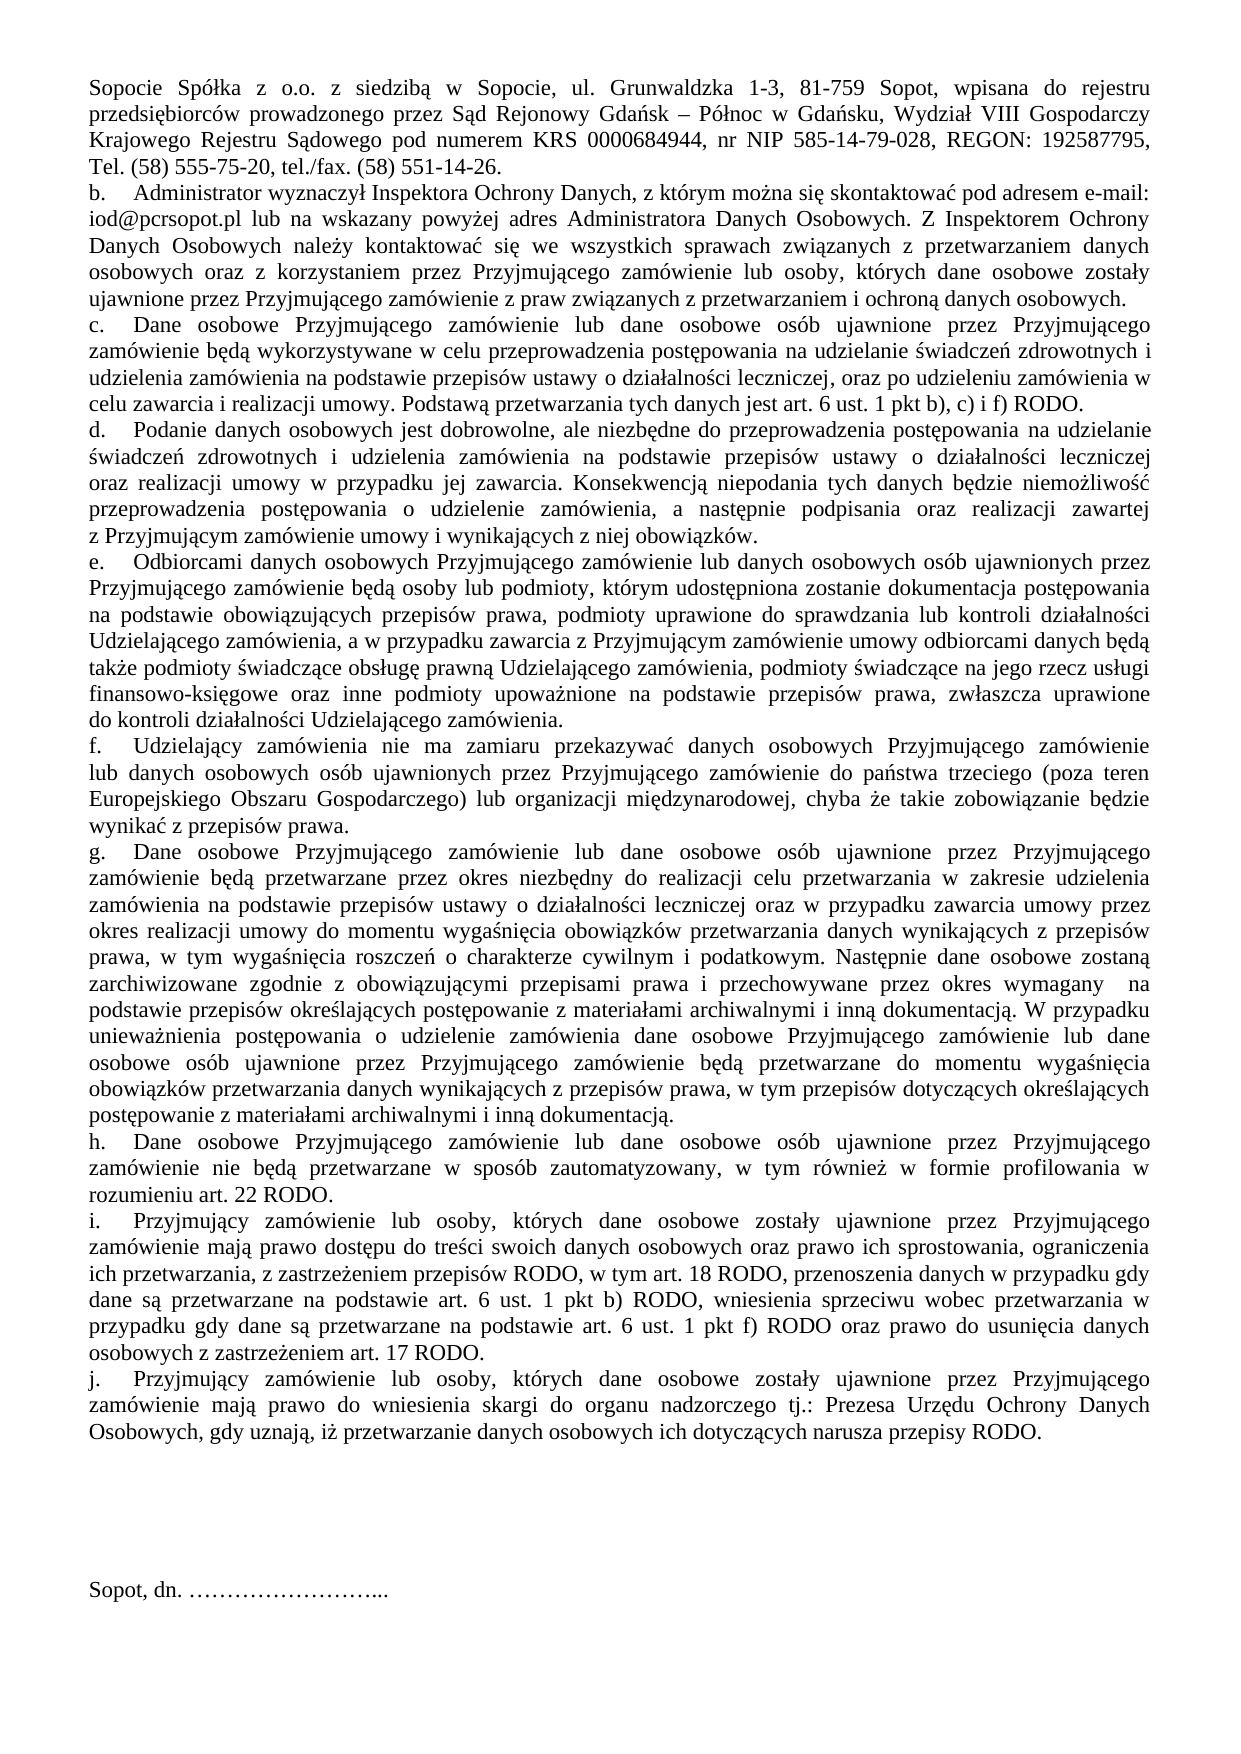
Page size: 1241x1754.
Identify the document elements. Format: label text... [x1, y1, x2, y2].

text c. Dane osobowe Przyjmującego zamówienie lub dane osobowe osób ujawnione przez Przyjmującego zamówienie będą wykorzystywane w celu przeprowadzenia postępowania na udzielanie świadczeń zdrowotnych i udzielenia zamówienia na podstawie przepisów ustawy o działalności leczniczej, oraz po udzieleniu zamówienia w celu zawarcia i realizacji umowy. Podstawą przetwarzania tych danych jest art. 6 ust. 1 pkt b), c) i f) RODO. [89, 311, 1152, 416]
text d. Podanie danych osobowych jest dobrowolne, ale niezbędne do przeprowadzenia postępowania na udzielanie świadczeń zdrowotnych i udzielenia zamówienia na podstawie przepisów ustawy o działalności leczniczej oraz realizacji umowy w przypadku jej zawarcia. Konsekwencją niepodania tych danych będzie niemożliwość przeprowadzenia postępowania o udzielenie zamówienia, a następnie podpisania oraz realizacji zawartej z Przyjmującym zamówienie umowy i wynikających z niej obowiązków. [89, 416, 1152, 548]
text i. Przyjmujący zamówienie lub osoby, których dane osobowe zostały ujawnione przez Przyjmującego zamówienie mają prawo dostępu do treści swoich danych osobowych oraz prawo ich sprostowania, ograniczenia ich przetwarzania, z zastrzeżeniem przepisów RODO, w tym art. 18 RODO, przenoszenia danych w przypadku gdy dane są przetwarzane na podstawie art. 6 ust. 1 pkt b) RODO, wniesienia sprzeciwu wobec przetwarzania w przypadku gdy dane są przetwarzane na podstawie art. 6 ust. 1 pkt f) RODO oraz prawo do usunięcia danych osobowych z zastrzeżeniem art. 17 RODO. [89, 1207, 1152, 1365]
text b. Administrator wyznaczył Inspektora Ochrony Danych, z którym można się skontaktować pod adresem e-mail: iod@pcrsopot.pl lub na wskazany powyżej adres Administratora Danych Osobowych. Z Inspektorem Ochrony Danych Osobowych należy kontaktować się we wszystkich sprawach związanych z przetwarzaniem danych osobowych oraz z korzystaniem przez Przyjmującego zamówienie lub osoby, których dane osobowe zostały ujawnione przez Przyjmującego zamówienie z praw związanych z przetwarzaniem i ochroną danych osobowych. [89, 179, 1152, 311]
text h. Dane osobowe Przyjmującego zamówienie lub dane osobowe osób ujawnione przez Przyjmującego zamówienie nie będą przetwarzane w sposób zautomatyzowany, w tym również w formie profilowania w rozumieniu art. 22 RODO. [89, 1128, 1152, 1207]
text Sopocie Spółka z o.o. z siedzibą w Sopocie, ul. Grunwaldzka 1-3, 81-759 Sopot, wpisana do rejestru przedsiębiorców prowadzonego przez Sąd Rejonowy Gdańsk – Północ w Gdańsku, Wydział VIII Gospodarczy Krajowego Rejestru Sądowego pod numerem KRS 0000684944, nr NIP 585-14-79-028, REGON: 192587795, Tel. (58) 555-75-20, tel./fax. (58) 551-14-26. [89, 74, 1152, 179]
text Sopot, dn. ……………………... [89, 1576, 1152, 1602]
text g. Dane osobowe Przyjmującego zamówienie lub dane osobowe osób ujawnione przez Przyjmującego zamówienie będą przetwarzane przez okres niezbędny do realizacji celu przetwarzania w zakresie udzielenia zamówienia na podstawie przepisów ustawy o działalności leczniczej oraz w przypadku zawarcia umowy przez okres realizacji umowy do momentu wygaśnięcia obowiązków przetwarzania danych wynikających z przepisów prawa, w tym wygaśnięcia roszczeń o charakterze cywilnym i podatkowym. Następnie dane osobowe zostaną zarchiwizowane zgodnie z obowiązującymi przepisami prawa i przechowywane przez okres wymagany na podstawie przepisów określających postępowanie z materiałami archiwalnymi i inną dokumentacją. W przypadku unieważnienia postępowania o udzielenie zamówienia dane osobowe Przyjmującego zamówienie lub dane osobowe osób ujawnione przez Przyjmującego zamówienie będą przetwarzane do momentu wygaśnięcia obowiązków przetwarzania danych wynikających z przepisów prawa, w tym przepisów dotyczących określających postępowanie z materiałami archiwalnymi i inną dokumentacją. [89, 838, 1152, 1128]
text f. Udzielający zamówienia nie ma zamiaru przekazywać danych osobowych Przyjmującego zamówienie lub danych osobowych osób ujawnionych przez Przyjmującego zamówienie do państwa trzeciego (poza teren Europejskiego Obszaru Gospodarczego) lub organizacji międzynarodowej, chyba że takie zobowiązanie będzie wynikać z przepisów prawa. [89, 733, 1152, 838]
text e. Odbiorcami danych osobowych Przyjmującego zamówienie lub danych osobowych osób ujawnionych przez Przyjmującego zamówienie będą osoby lub podmioty, którym udostępniona zostanie dokumentacja postępowania na podstawie obowiązujących przepisów prawa, podmioty uprawione do sprawdzania lub kontroli działalności Udzielającego zamówienia, a w przypadku zawarcia z Przyjmującym zamówienie umowy odbiorcami danych będą także podmioty świadczące obsługę prawną Udzielającego zamówienia, podmioty świadczące na jego rzecz usługi finansowo-księgowe oraz inne podmioty upoważnione na podstawie przepisów prawa, zwłaszcza uprawione do kontroli działalności Udzielającego zamówienia. [89, 548, 1152, 733]
text j. Przyjmujący zamówienie lub osoby, których dane osobowe zostały ujawnione przez Przyjmującego zamówienie mają prawo do wniesienia skargi do organu nadzorczego tj.: Prezesa Urzędu Ochrony Danych Osobowych, gdy uznają, iż przetwarzanie danych osobowych ich dotyczących narusza przepisy RODO. [89, 1365, 1152, 1444]
